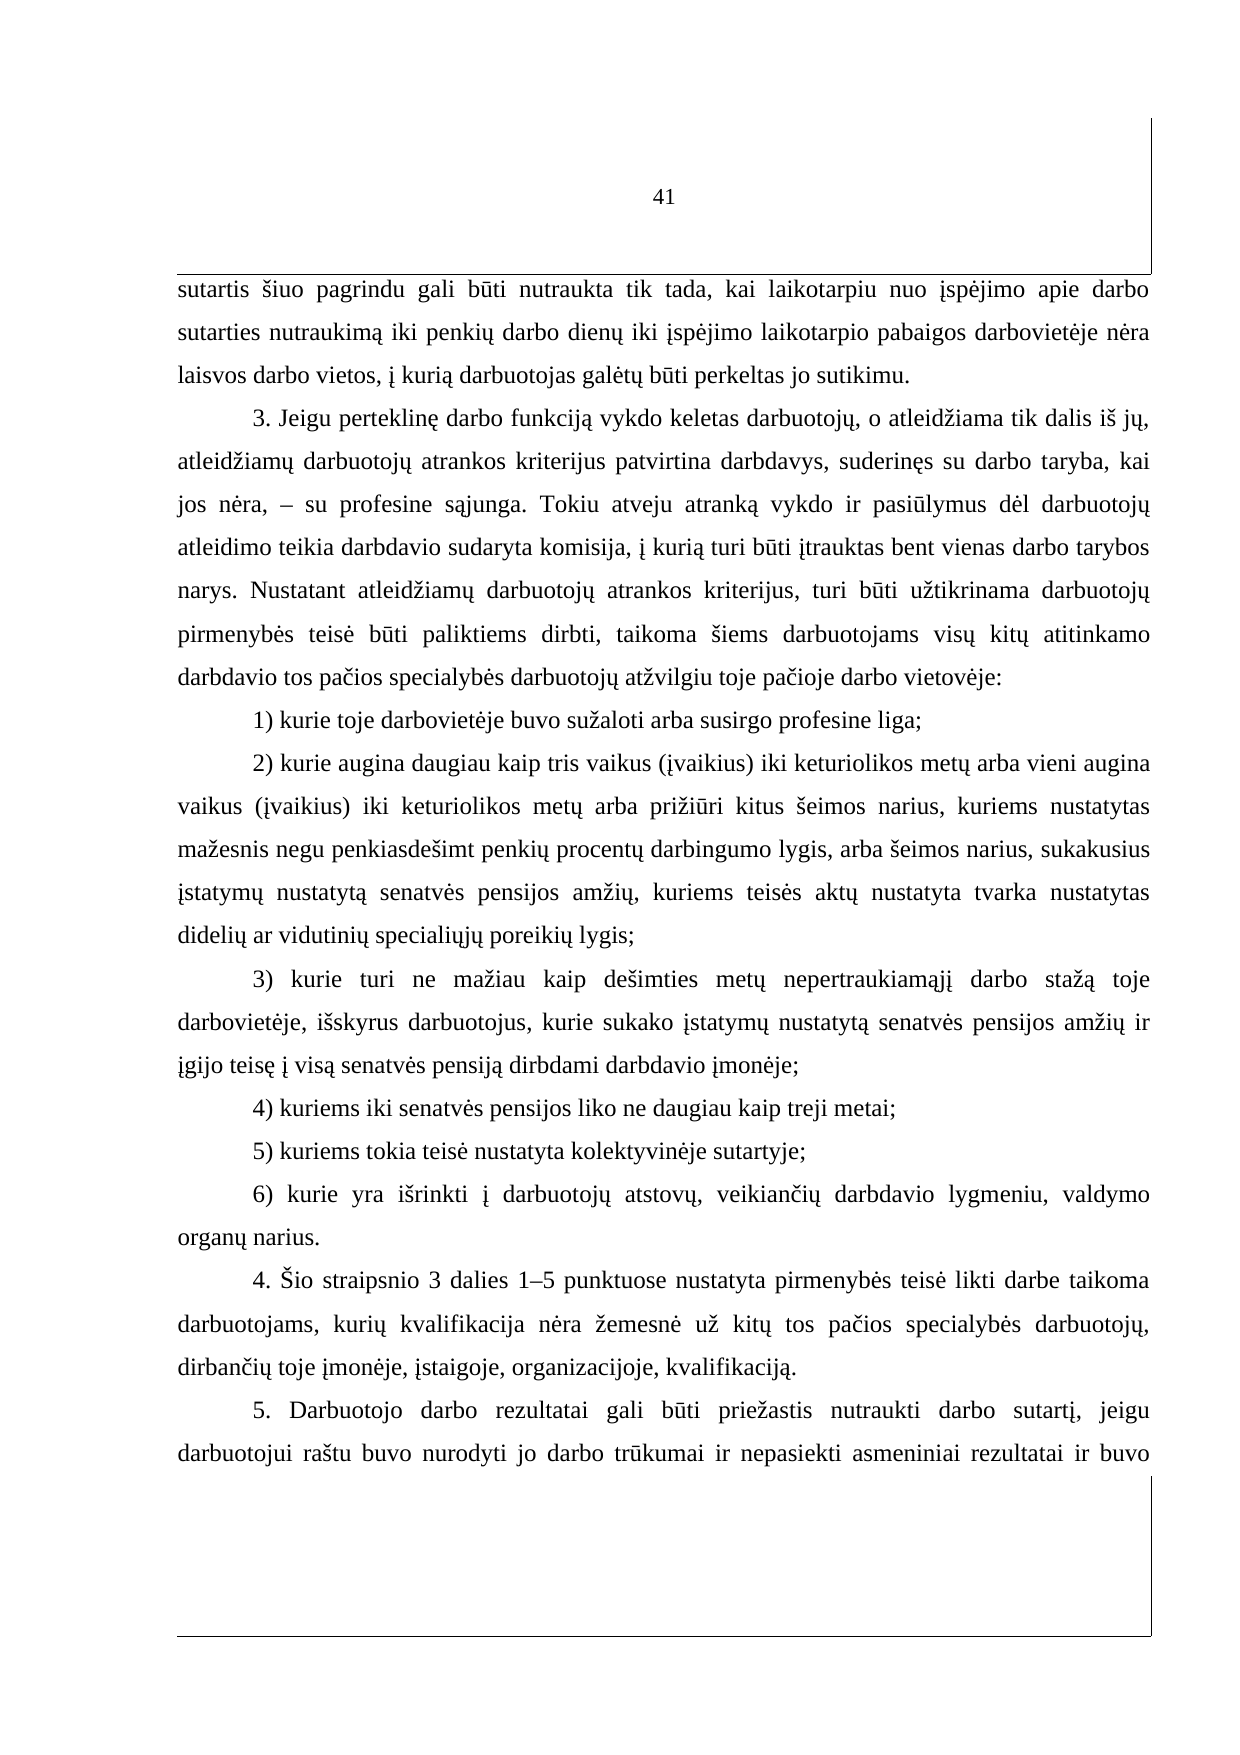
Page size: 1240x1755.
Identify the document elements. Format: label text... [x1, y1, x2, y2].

text 1) kurie toje darbovietėje buvo sužaloti arba susirgo profesine liga; [177, 705, 1151, 734]
text 5. Darbuotojo darbo rezultatai gali būti priežastis nutraukti darbo sutartį, jeigu darbuotojui raštu buvo nurodyti jo darbo trūkumai ir nepasiekti asmeniniai rezultatai ir buvo [177, 1395, 1151, 1467]
text 5) kuriems tokia teisė nustatyta kolektyvinėje sutartyje; [177, 1136, 1151, 1165]
text 3. Jeigu perteklinę darbo funkciją vykdo keletas darbuotojų, o atleidžiama tik dalis iš jų, atleidžiamų darbuotojų atrankos kriterijus patvirtina darbdavys, suderinęs su darbo taryba, kai jos nėra, – su profesine sąjunga. Tokiu atveju atranką vykdo ir pasiūlymus dėl darbuotojų atleidimo teikia darbdavio sudaryta komisija, į kurią turi būti įtrauktas bent vienas darbo tarybos narys. Nustatant atleidžiamų darbuotojų atrankos kriterijus, turi būti užtikrinama darbuotojų pirmenybės teisė būti paliktiems dirbti, taikoma šiems darbuotojams visų kitų atitinkamo darbdavio tos pačios specialybės darbuotojų atžvilgiu toje pačioje darbo vietovėje: [177, 403, 1151, 691]
text 4. Šio straipsnio 3 dalies 1–5 punktuose nustatyta pirmenybės teisė likti darbe taikoma darbuotojams, kurių kvalifikacija nėra žemesnė už kitų tos pačios specialybės darbuotojų, dirbančių toje įmonėje, įstaigoje, organizacijoje, kvalifikaciją. [177, 1266, 1151, 1381]
text 4) kuriems iki senatvės pensijos liko ne daugiau kaip treji metai; [177, 1093, 1151, 1122]
text 2) kurie augina daugiau kaip tris vaikus (įvaikius) iki keturiolikos metų arba vieni augina vaikus (įvaikius) iki keturiolikos metų arba prižiūri kitus šeimos narius, kuriems nustatytas mažesnis negu penkiasdešimt penkių procentų darbingumo lygis, arba šeimos narius, sukakusius įstatymų nustatytą senatvės pensijos amžių, kuriems teisės aktų nustatyta tvarka nustatytas didelių ar vidutinių specialiųjų poreikių lygis; [177, 748, 1151, 949]
text sutartis šiuo pagrindu gali būti nutraukta tik tada, kai laikotarpiu nuo įspėjimo apie darbo sutarties nutraukimą iki penkių darbo dienų iki įspėjimo laikotarpio pabaigos darbovietėje nėra laisvos darbo vietos, į kurią darbuotojas galėtų būti perkeltas jo sutikimu. [177, 274, 1151, 389]
text 6) kurie yra išrinkti į darbuotojų atstovų, veikiančių darbdavio lygmeniu, valdymo organų narius. [177, 1179, 1151, 1251]
text 3) kurie turi ne mažiau kaip dešimties metų nepertraukiamąjį darbo stažą toje darbovietėje, išskyrus darbuotojus, kurie sukako įstatymų nustatytą senatvės pensijos amžių ir įgijo teisę į visą senatvės pensiją dirbdami darbdavio įmonėje; [177, 964, 1151, 1079]
